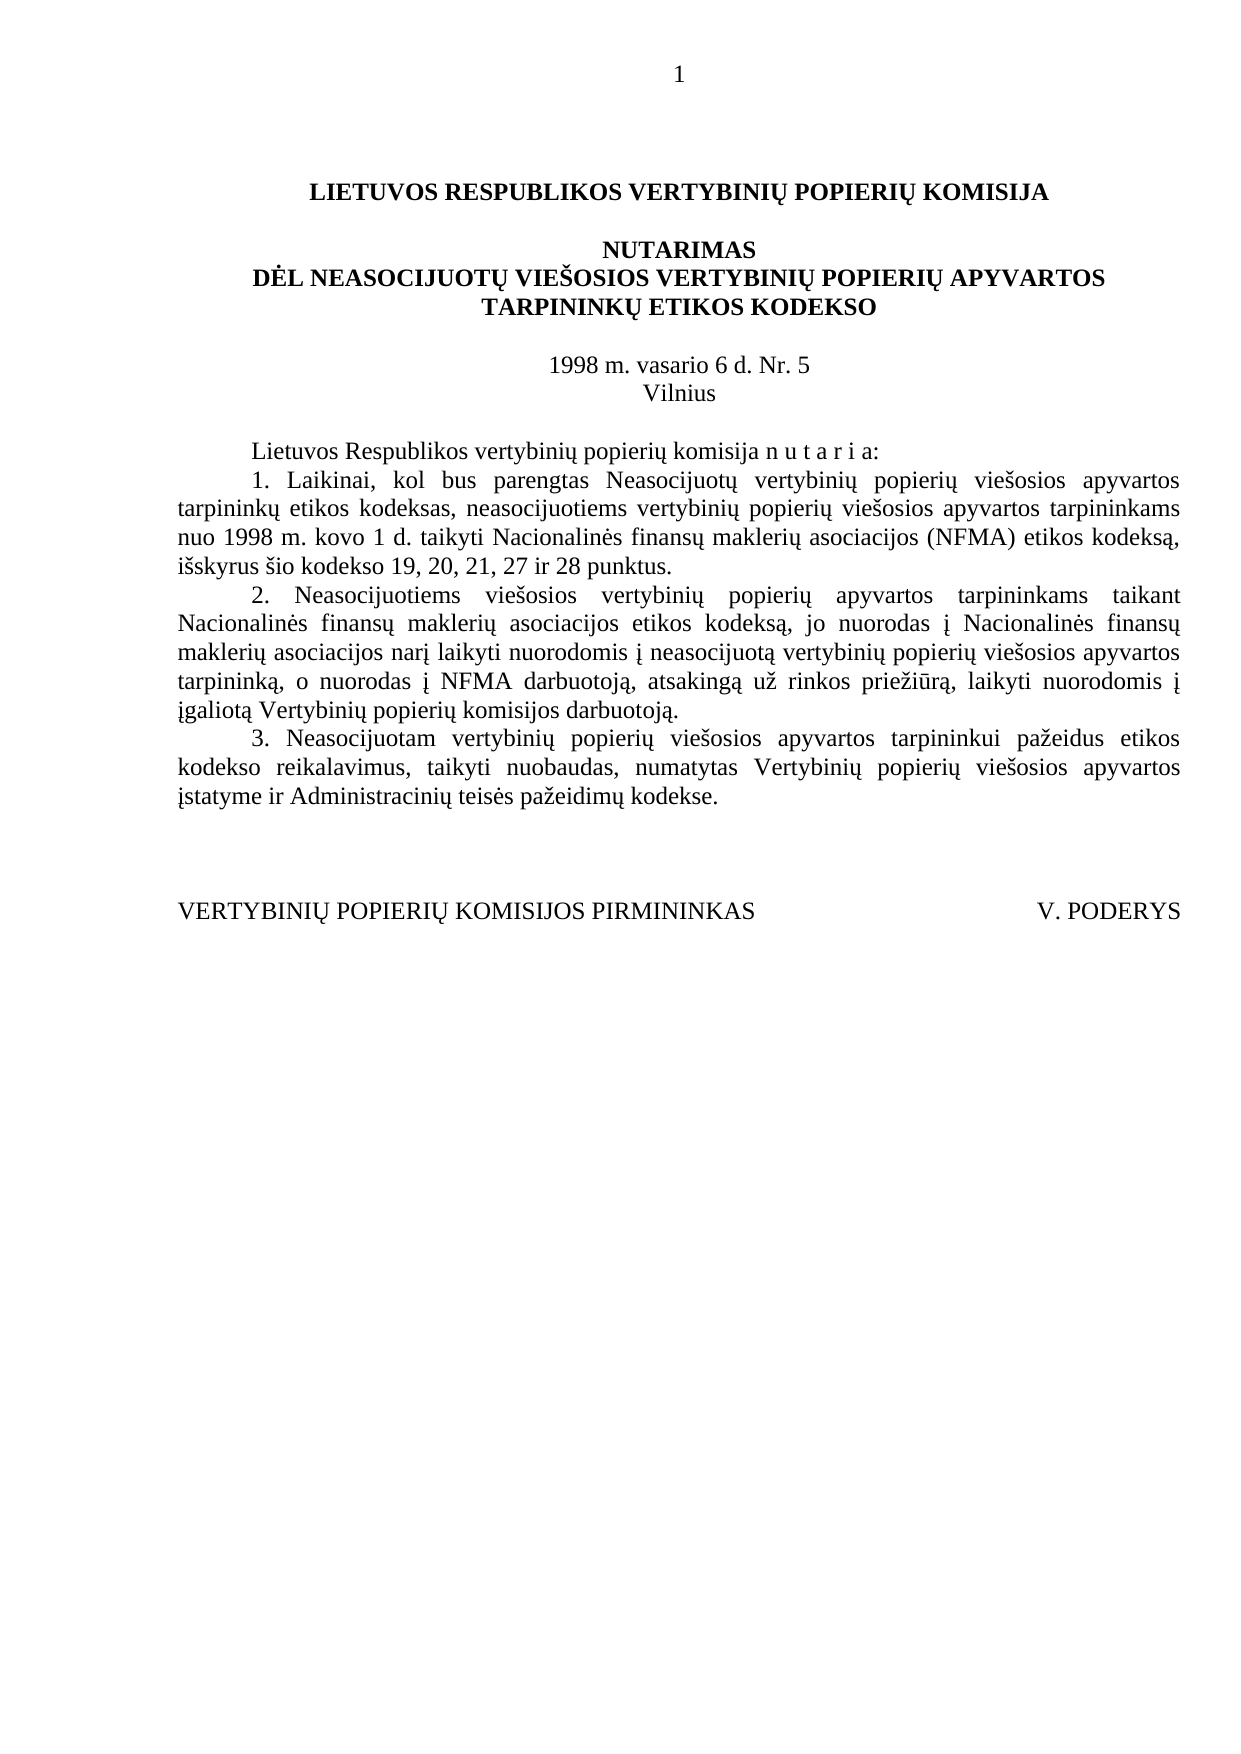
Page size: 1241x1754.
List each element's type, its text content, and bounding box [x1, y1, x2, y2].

text DĖL NEASOCIJUOTŲ VIEŠOSIOS VERTYBINIŲ POPIERIŲ APYVARTOS TARPININKŲ ETIKOS KODEKSO [177, 263, 1181, 321]
text NUTARIMAS [177, 235, 1181, 263]
text LIETUVOS RESPUBLIKOS VERTYBINIŲ POPIERIŲ KOMISIJA [177, 177, 1181, 206]
text 2. Neasocijuotiems viešosios vertybinių popierių apyvartos tarpininkams taikant Nacionalinės finansų maklerių asociacijos etikos kodeksą, jo nuorodas į Nacionalinės finansų maklerių asociacijos narį laikyti nuorodomis į neasocijuotą vertybinių popierių viešosios apyvartos tarpininką, o nuorodas į NFMA darbuotoją, atsakingą už rinkos priežiūrą, laikyti nuorodomis į įgaliotą Vertybinių popierių komisijos darbuotoją. [177, 580, 1181, 723]
text VERTYBINIŲ POPIERIŲ KOMISIJOS PIRMININKAS V. PODERYS [177, 896, 1181, 925]
text Lietuvos Respublikos vertybinių popierių komisija nutaria: [177, 436, 1181, 465]
text 1998 m. vasario 6 d. Nr. 5 [177, 350, 1181, 378]
text 3. Neasocijuotam vertybinių popierių viešosios apyvartos tarpininkui pažeidus etikos kodekso reikalavimus, taikyti nuobaudas, numatytas Vertybinių popierių viešosios apyvartos įstatyme ir Administracinių teisės pažeidimų kodekse. [177, 723, 1181, 810]
text Vilnius [177, 378, 1181, 407]
text 1. Laikinai, kol bus parengtas Neasocijuotų vertybinių popierių viešosios apyvartos tarpininkų etikos kodeksas, neasocijuotiems vertybinių popierių viešosios apyvartos tarpininkams nuo 1998 m. kovo 1 d. taikyti Nacionalinės finansų maklerių asociacijos (NFMA) etikos kodeksą, išskyrus šio kodekso 19, 20, 21, 27 ir 28 punktus. [177, 465, 1181, 580]
